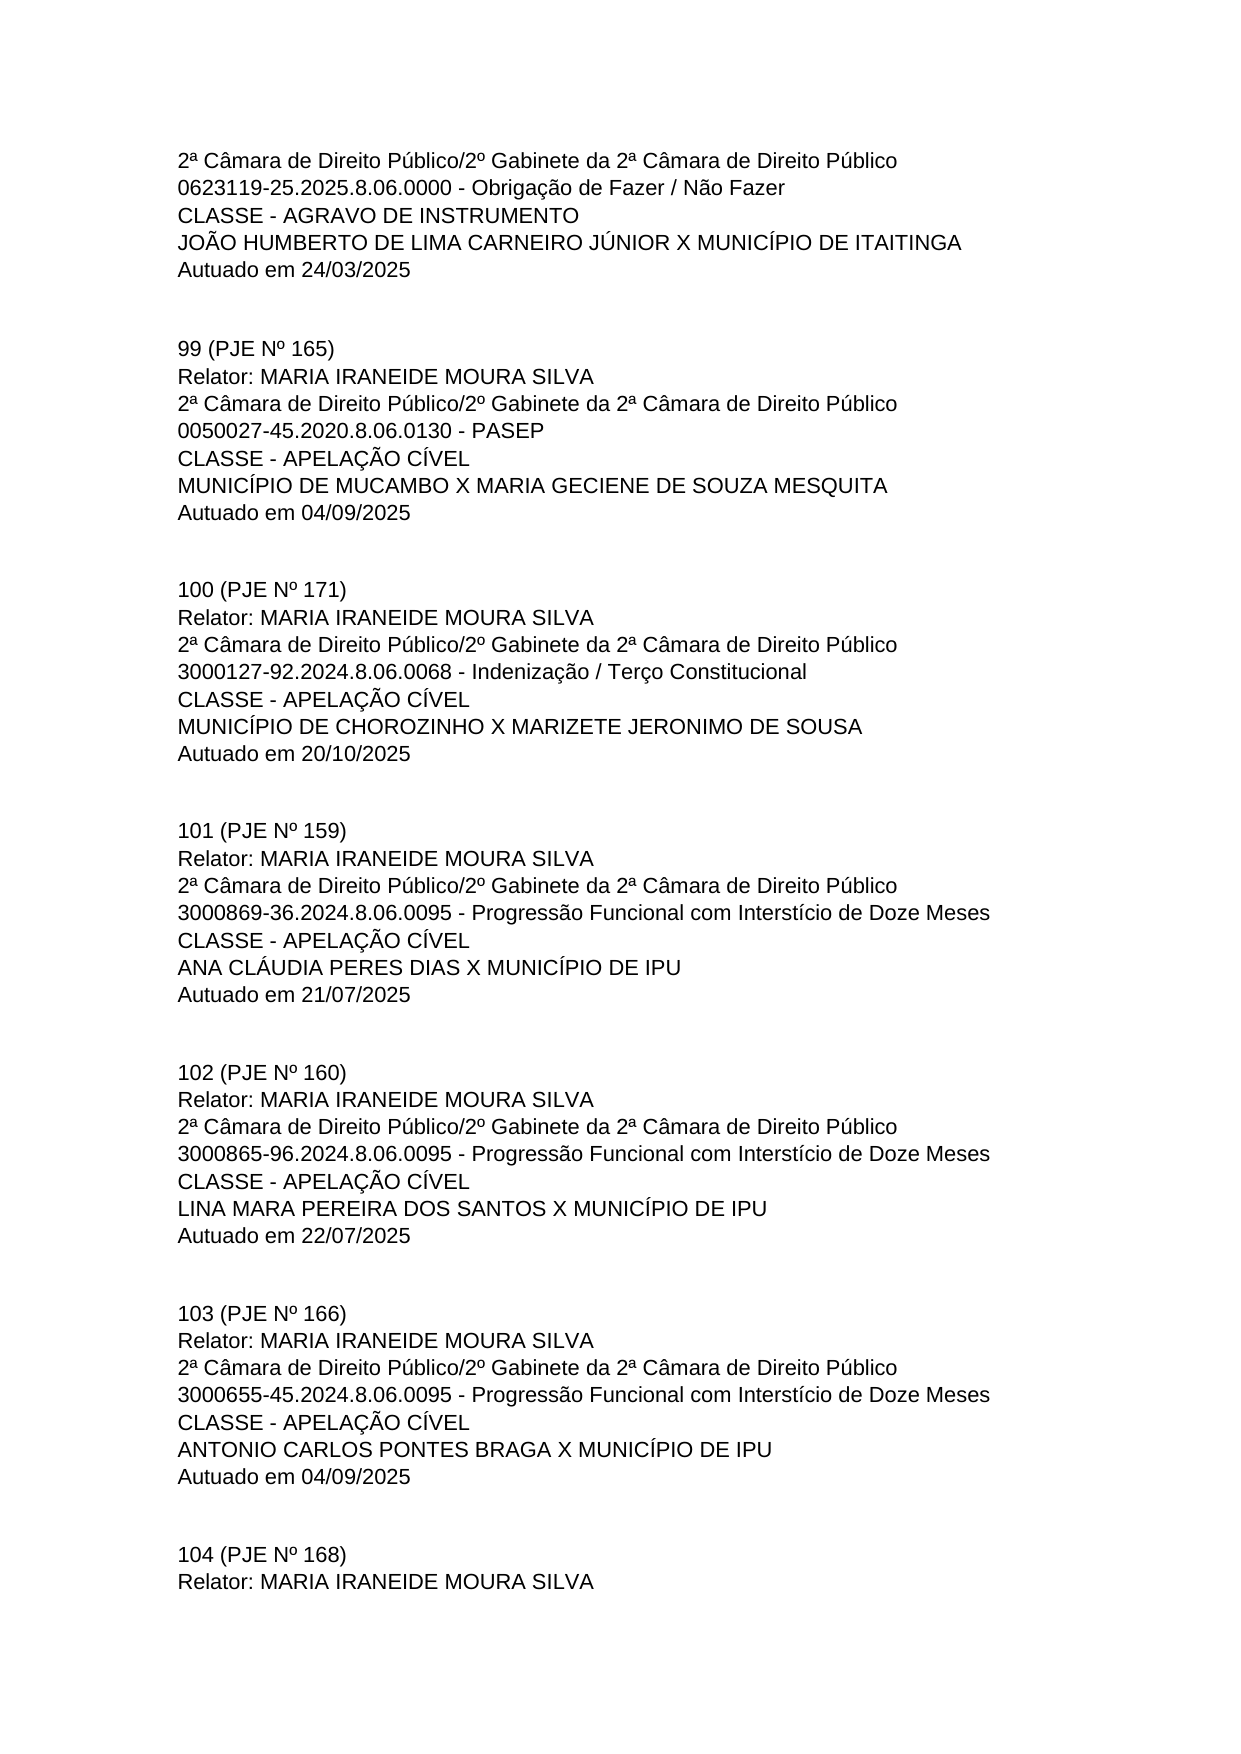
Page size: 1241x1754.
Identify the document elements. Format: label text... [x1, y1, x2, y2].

text Relator: MARIA IRANEIDE MOURA SILVA [177, 604, 1063, 630]
text Autuado em 04/09/2025 [177, 1464, 1063, 1489]
text Relator: MARIA IRANEIDE MOURA SILVA [177, 846, 1063, 871]
text 102 (PJE Nº 160) [177, 1059, 1063, 1085]
text Autuado em 04/09/2025 [177, 500, 1063, 525]
text Relator: MARIA IRANEIDE MOURA SILVA [177, 1328, 1063, 1353]
subtitle 0623119-25.2025.8.06.0000 - Obrigação de Fazer / Não Fazer [177, 175, 1063, 200]
text Autuado em 22/07/2025 [177, 1223, 1063, 1248]
text 99 (PJE Nº 165) [177, 336, 1063, 362]
text 100 (PJE Nº 171) [177, 577, 1063, 603]
text CLASSE - AGRAVO DE INSTRUMENTO JOÃO HUMBERTO DE LIMA CARNEIRO JÚNIOR X MUNICÍPIO DE ITAITINGA [177, 202, 1063, 255]
text 104 (PJE Nº 168) [177, 1542, 1063, 1567]
text Relator: MARIA IRANEIDE MOURA SILVA [177, 1569, 1063, 1594]
text Autuado em 20/10/2025 [177, 741, 1063, 766]
text CLASSE - APELAÇÃO CÍVEL MUNICÍPIO DE MUCAMBO X MARIA GECIENE DE SOUZA MESQUITA [177, 446, 1063, 498]
text 2ª Câmara de Direito Público/2º Gabinete da 2ª Câmara de Direito Público [177, 1114, 1063, 1139]
text CLASSE - APELAÇÃO CÍVEL LINA MARA PEREIRA DOS SANTOS X MUNICÍPIO DE IPU [177, 1169, 1063, 1221]
text 2ª Câmara de Direito Público/2º Gabinete da 2ª Câmara de Direito Público [177, 391, 1063, 416]
text Relator: MARIA IRANEIDE MOURA SILVA [177, 363, 1063, 389]
text 2ª Câmara de Direito Público/2º Gabinete da 2ª Câmara de Direito Público [177, 632, 1063, 657]
text CLASSE - APELAÇÃO CÍVEL ANTONIO CARLOS PONTES BRAGA X MUNICÍPIO DE IPU [177, 1410, 1063, 1462]
subtitle 3000127-92.2024.8.06.0068 - Indenização / Terço Constitucional [177, 659, 1063, 684]
text 2ª Câmara de Direito Público/2º Gabinete da 2ª Câmara de Direito Público [177, 1355, 1063, 1380]
text Relator: MARIA IRANEIDE MOURA SILVA [177, 1087, 1063, 1112]
subtitle 3000865-96.2024.8.06.0095 - Progressão Funcional com Interstício de Doze Meses [177, 1141, 1063, 1166]
text 2ª Câmara de Direito Público/2º Gabinete da 2ª Câmara de Direito Público [177, 873, 1063, 898]
subtitle 3000655-45.2024.8.06.0095 - Progressão Funcional com Interstício de Doze Meses [177, 1382, 1063, 1407]
text 2ª Câmara de Direito Público/2º Gabinete da 2ª Câmara de Direito Público [177, 148, 1063, 173]
text Autuado em 24/03/2025 [177, 257, 1063, 282]
text 101 (PJE Nº 159) [177, 818, 1063, 844]
text 103 (PJE Nº 166) [177, 1301, 1063, 1326]
subtitle 0050027-45.2020.8.06.0130 - PASEP [177, 418, 1063, 443]
text CLASSE - APELAÇÃO CÍVEL ANA CLÁUDIA PERES DIAS X MUNICÍPIO DE IPU [177, 928, 1063, 980]
text CLASSE - APELAÇÃO CÍVEL MUNICÍPIO DE CHOROZINHO X MARIZETE JERONIMO DE SOUSA [177, 687, 1063, 739]
subtitle 3000869-36.2024.8.06.0095 - Progressão Funcional com Interstício de Doze Meses [177, 900, 1063, 925]
text Autuado em 21/07/2025 [177, 982, 1063, 1007]
